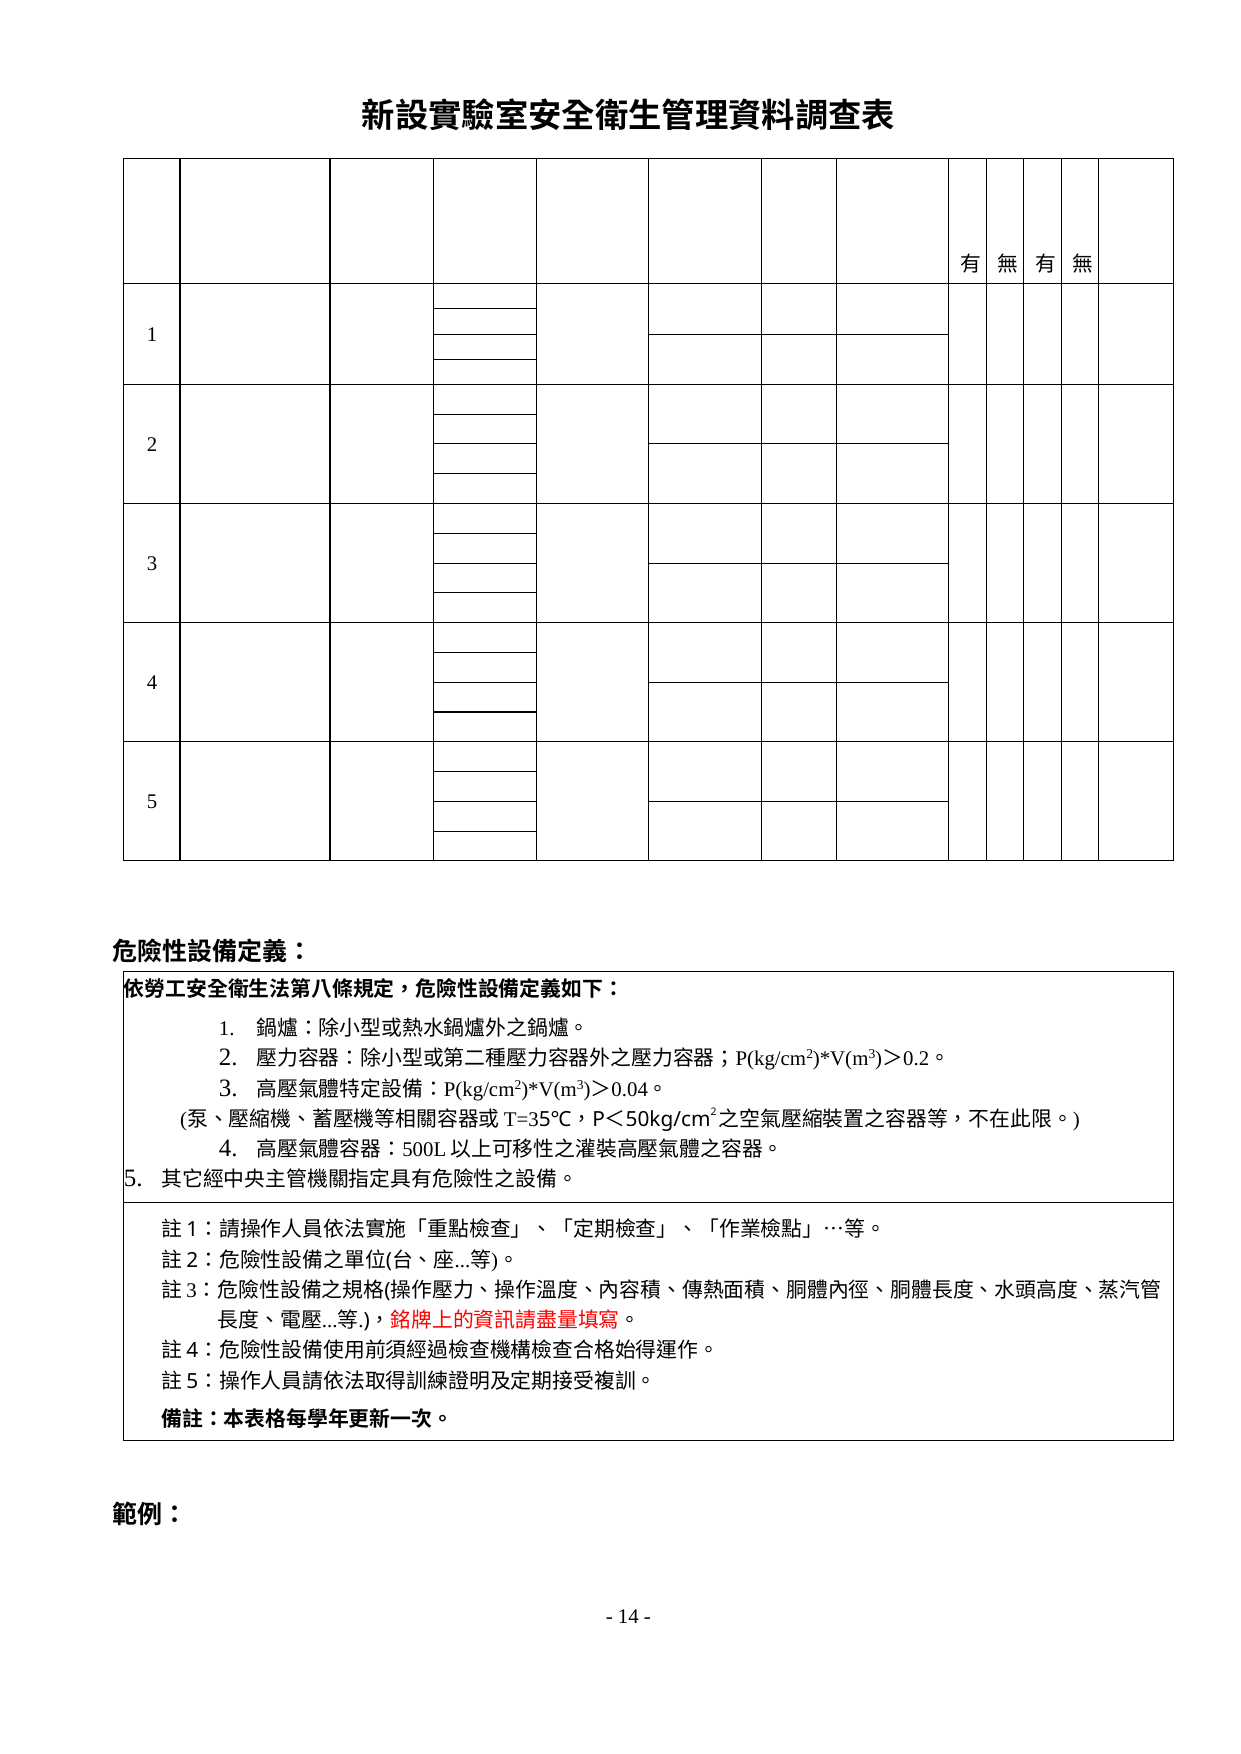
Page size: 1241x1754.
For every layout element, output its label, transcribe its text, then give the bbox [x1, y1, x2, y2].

table_cell [1099, 504, 1173, 622]
table_cell [331, 742, 433, 860]
table_cell [181, 623, 329, 741]
table_cell [762, 385, 836, 443]
table_cell [649, 504, 761, 562]
table_cell [434, 444, 536, 473]
table_cell [1099, 623, 1173, 741]
table_cell [762, 335, 836, 384]
table_cell [837, 564, 948, 622]
table_cell [331, 504, 433, 622]
table_cell [537, 623, 648, 741]
table_cell [434, 415, 536, 443]
table_cell [434, 474, 536, 503]
table_cell [649, 284, 761, 333]
table_header 依勞工安全衛生法第八條規定，危險性設備定義如下： 鍋爐：除小型或熱水鍋爐外之鍋爐。 壓力容器：除小型或第二種壓力容器外之壓力容器；P(kg/cm2)*V(m3)＞0.2。 高壓氣體特定設備：P(kg/cm2)*V(m3)＞0.04。 (泵、壓縮機、蓄壓機等相關容器或T=35℃，P＜50kg/cm2之空氣壓縮裝置之容器等，不在此限。) 高壓氣體容器：500L以上可移性之灌裝高壓氣體之容器。 其它經中央主管機關指定具有危險性之設備。 [124, 972, 1173, 1202]
table_cell [987, 284, 1023, 384]
table_cell [949, 504, 986, 622]
table_header [124, 159, 179, 283]
table_cell [837, 284, 948, 333]
table_header [649, 159, 761, 283]
table_cell [434, 832, 536, 860]
table_cell [434, 360, 536, 384]
table_cell [1062, 385, 1098, 503]
table_cell [837, 683, 948, 741]
table_cell 4 [124, 623, 179, 741]
table_cell 有 [1024, 159, 1061, 283]
table_cell [762, 802, 836, 860]
table_cell [649, 444, 761, 503]
table_cell [762, 742, 836, 801]
table_cell 無 [987, 159, 1023, 283]
table_cell [987, 385, 1023, 503]
table_cell 註1：請操作人員依法實施「重點檢查」、「定期檢查」、「作業檢點」…等。 註2：危險性設備之單位(台、座...等)。 註3：危險性設備之規格(操作壓力、操作溫度、內容積、傳熱面積、胴體內徑、胴體長度、水頭高度、蒸汽管長度、電壓...等.)，銘牌上的資訊請盡量填寫。 註4：危險性設備使用前須經過檢查機構檢查合格始得運作。 註5：操作人員請依法取得訓練證明及定期接受複訓。 備註：本表格每學年更新一次。 [124, 1203, 1173, 1439]
table_header [181, 159, 329, 283]
table_cell [434, 564, 536, 592]
table_cell [837, 742, 948, 801]
table_cell [181, 504, 329, 622]
table_cell [434, 653, 536, 682]
table_cell 3 [124, 504, 179, 622]
table_cell [537, 284, 648, 384]
table_header [837, 159, 948, 283]
table_header [762, 159, 836, 283]
table_cell [837, 444, 948, 503]
table_cell [649, 564, 761, 622]
table_cell [837, 385, 948, 443]
text 危險性設備定義： [112, 908, 1144, 971]
table_cell [762, 444, 836, 503]
table_cell [1062, 623, 1098, 741]
table_cell [649, 802, 761, 860]
table_header [331, 159, 433, 283]
table_cell [762, 564, 836, 622]
table_cell [1062, 504, 1098, 622]
table_cell [434, 534, 536, 562]
table_cell [949, 385, 986, 503]
table_cell [762, 623, 836, 682]
table_cell [762, 683, 836, 741]
table_header [434, 159, 536, 283]
table_cell [434, 683, 536, 711]
table_cell [762, 504, 836, 562]
table_cell [434, 309, 536, 333]
table_cell [837, 335, 948, 384]
table_cell [1024, 504, 1061, 622]
table_cell [837, 623, 948, 682]
table_cell [537, 742, 648, 860]
table_cell [1062, 284, 1098, 384]
table_cell [1024, 742, 1061, 860]
table_cell 5 [124, 742, 179, 860]
table_cell [537, 504, 648, 622]
table_cell [949, 284, 986, 384]
table_cell 2 [124, 385, 179, 503]
table_cell [949, 623, 986, 741]
table_cell [1024, 623, 1061, 741]
table_cell [1099, 742, 1173, 860]
table_cell [537, 385, 648, 503]
table_cell [181, 742, 329, 860]
text 範例： [112, 1471, 1144, 1533]
table_cell [987, 742, 1023, 860]
table_cell [434, 713, 536, 741]
table_cell [949, 742, 986, 860]
table_cell [434, 284, 536, 308]
table_cell [331, 623, 433, 741]
table_cell [987, 623, 1023, 741]
table_cell [649, 385, 761, 443]
table_cell [434, 335, 536, 358]
table_header [537, 159, 648, 283]
table_cell [434, 504, 536, 533]
table_cell [1099, 385, 1173, 503]
table_cell [331, 284, 433, 384]
table_cell [649, 683, 761, 741]
table_cell [1024, 385, 1061, 503]
table_cell 無 [1062, 159, 1098, 283]
table_cell [434, 385, 536, 413]
table_cell [434, 623, 536, 652]
table_cell [837, 802, 948, 860]
table_cell [649, 335, 761, 384]
table_cell [434, 742, 536, 771]
table_cell [434, 802, 536, 831]
table_cell [1062, 742, 1098, 860]
table_cell [181, 284, 329, 384]
table_cell [837, 504, 948, 562]
table_cell [434, 593, 536, 622]
table_cell 有 [949, 159, 986, 283]
table_cell [181, 385, 329, 503]
table_cell [987, 504, 1023, 622]
table_cell [649, 623, 761, 682]
table_cell [1099, 284, 1173, 384]
table_cell 1 [124, 284, 179, 384]
table_cell [331, 385, 433, 503]
table_header [1099, 159, 1173, 283]
table_cell [434, 772, 536, 801]
table_cell [649, 742, 761, 801]
table_cell [762, 284, 836, 333]
table_cell [1024, 284, 1061, 384]
